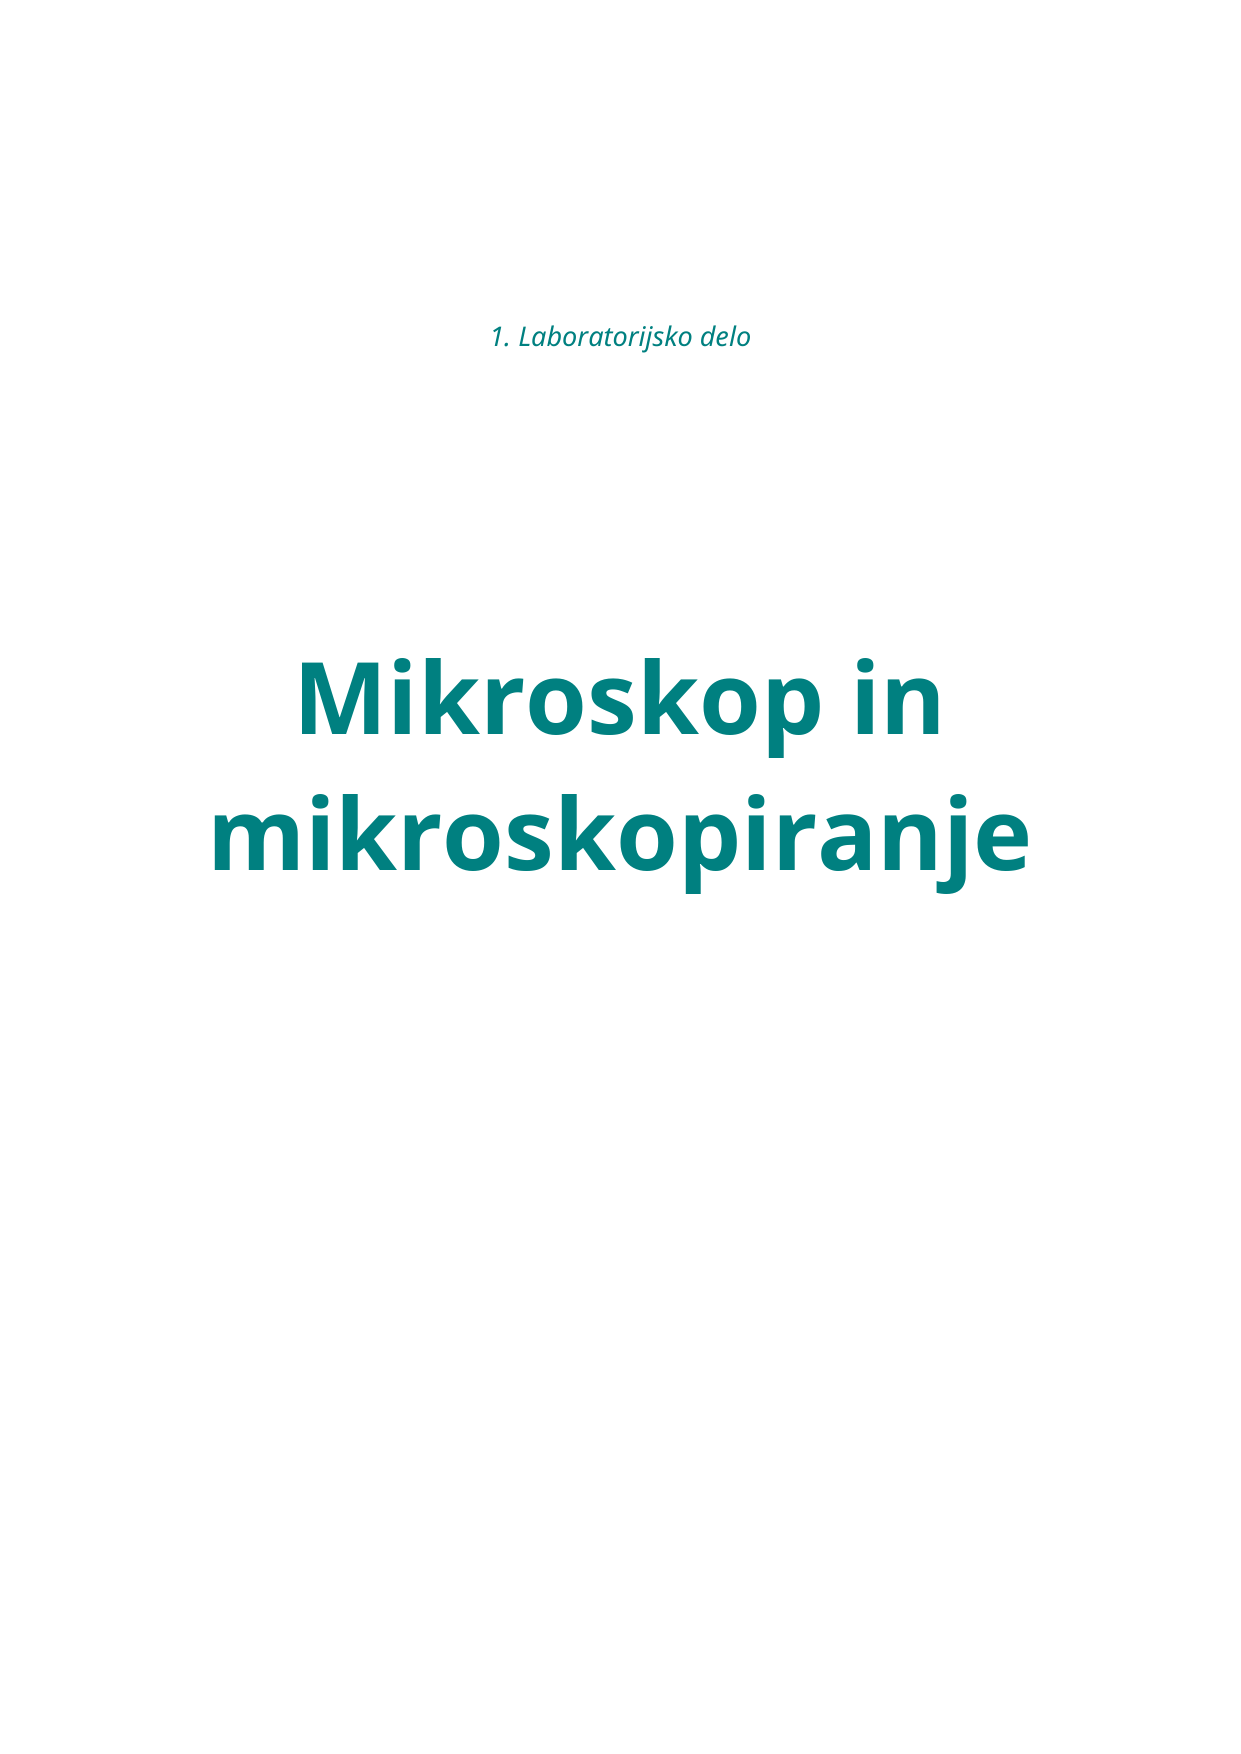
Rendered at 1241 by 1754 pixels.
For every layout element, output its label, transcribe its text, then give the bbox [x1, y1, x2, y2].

text Mikroskop in mikroskopiranje [148, 627, 1093, 900]
text 1. Laboratorijsko delo [148, 318, 1093, 355]
